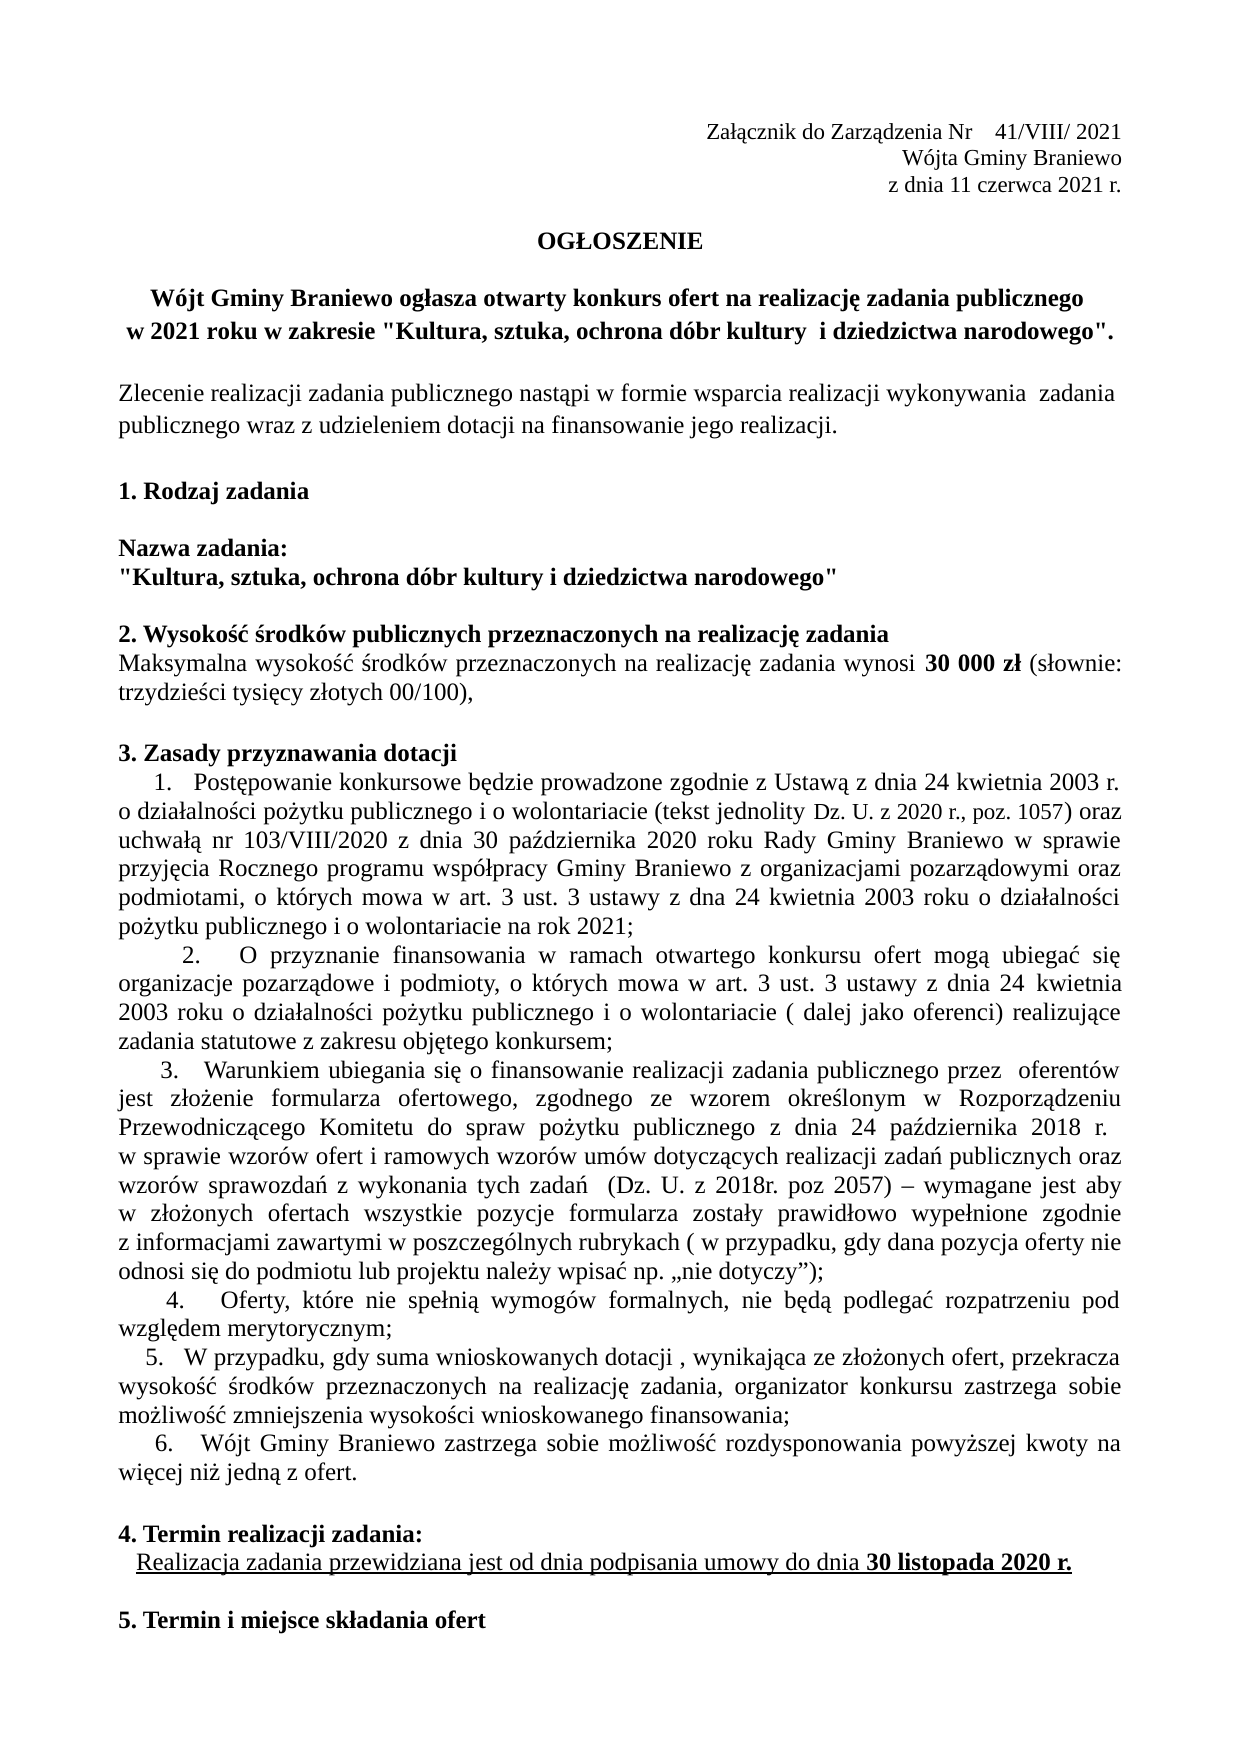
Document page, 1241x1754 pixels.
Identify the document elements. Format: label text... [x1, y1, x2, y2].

text 4. Termin realizacji zadania: [118, 1519, 1122, 1547]
text Załącznik do Zarządzenia Nr 41/VIII/ 2021 [118, 118, 1122, 144]
text OGŁOSZENIE [118, 226, 1122, 255]
text 5. W przypadku, gdy suma wnioskowanych dotacji , wynikająca ze złożonych ofert, przekracza wysokość środków przeznaczonych na realizację zadania, organizator konkursu zastrzega sobie możliwość zmniejszenia wysokości wnioskowanego finansowania; [118, 1342, 1122, 1428]
text Maksymalna wysokość środków przeznaczonych na realizację zadania wynosi 30 000 zł (słownie: trzydzieści tysięcy złotych 00/100), [118, 648, 1122, 706]
text Zlecenie realizacji zadania publicznego nastąpi w formie wsparcia realizacji wykonywania zadania publicznego wraz z udzieleniem dotacji na finansowanie jego realizacji. [118, 378, 1122, 439]
text 1. Postępowanie konkursowe będzie prowadzone zgodnie z Ustawą z dnia 24 kwietnia 2003 r. o działalności pożytku publicznego i o wolontariacie (tekst jednolity Dz. U. z 2020 r., poz. 1057) oraz uchwałą nr 103/VIII/2020 z dnia 30 października 2020 roku Rady Gminy Braniewo w sprawie przyjęcia Rocznego programu współpracy Gminy Braniewo z organizacjami pozarządowymi oraz podmiotami, o których mowa w art. 3 ust. 3 ustawy z dna 24 kwietnia 2003 roku o działalności pożytku publicznego i o wolontariacie na rok 2021; [118, 767, 1122, 940]
text 5. Termin i miejsce składania ofert [118, 1605, 1122, 1634]
text Realizacja zadania przewidziana jest od dnia podpisania umowy do dnia 30 listopada 2020 r. [136, 1547, 1122, 1576]
text 4. Oferty, które nie spełnią wymogów formalnych, nie będą podlegać rozpatrzeniu pod względem merytorycznym; [118, 1285, 1122, 1342]
text "Kultura, sztuka, ochrona dóbr kultury i dziedzictwa narodowego" [118, 562, 1122, 591]
text 2. O przyznanie finansowania w ramach otwartego konkursu ofert mogą ubiegać się organizacje pozarządowe i podmioty, o których mowa w art. 3 ust. 3 ustawy z dnia 24 kwietnia 2003 roku o działalności pożytku publicznego i o wolontariacie ( dalej jako oferenci) realizujące zadania statutowe z zakresu objętego konkursem; [118, 940, 1122, 1055]
text 3. Zasady przyznawania dotacji [118, 738, 1122, 767]
text 6. Wójt Gminy Braniewo zastrzega sobie możliwość rozdysponowania powyższej kwoty na więcej niż jedną z ofert. [118, 1428, 1122, 1486]
text Nazwa zadania: [118, 533, 1122, 562]
text 1. Rodzaj zadania [118, 476, 1122, 504]
text 2. Wysokość środków publicznych przeznaczonych na realizację zadania [118, 619, 1122, 648]
text Wójt Gminy Braniewo ogłasza otwarty konkurs ofert na realizację zadania publicznego w 2021 roku w zakresie "Kultura, sztuka, ochrona dóbr kultury i dziedzictwa narodowego". [118, 283, 1122, 345]
text 3. Warunkiem ubiegania się o finansowanie realizacji zadania publicznego przez oferentów jest złożenie formularza ofertowego, zgodnego ze wzorem określonym w Rozporządzeniu Przewodniczącego Komitetu do spraw pożytku publicznego z dnia 24 października 2018 r. w sprawie wzorów ofert i ramowych wzorów umów dotyczących realizacji zadań publicznych oraz wzorów sprawozdań z wykonania tych zadań (Dz. U. z 2018r. poz 2057) – wymagane jest aby w złożonych ofertach wszystkie pozycje formularza zostały prawidłowo wypełnione zgodnie z informacjami zawartymi w poszczególnych rubrykach ( w przypadku, gdy dana pozycja oferty nie odnosi się do podmiotu lub projektu należy wpisać np. „nie dotyczy”); [118, 1055, 1122, 1285]
text z dnia 11 czerwca 2021 r. [487, 171, 1122, 197]
text Wójta Gminy Braniewo [118, 144, 1122, 171]
